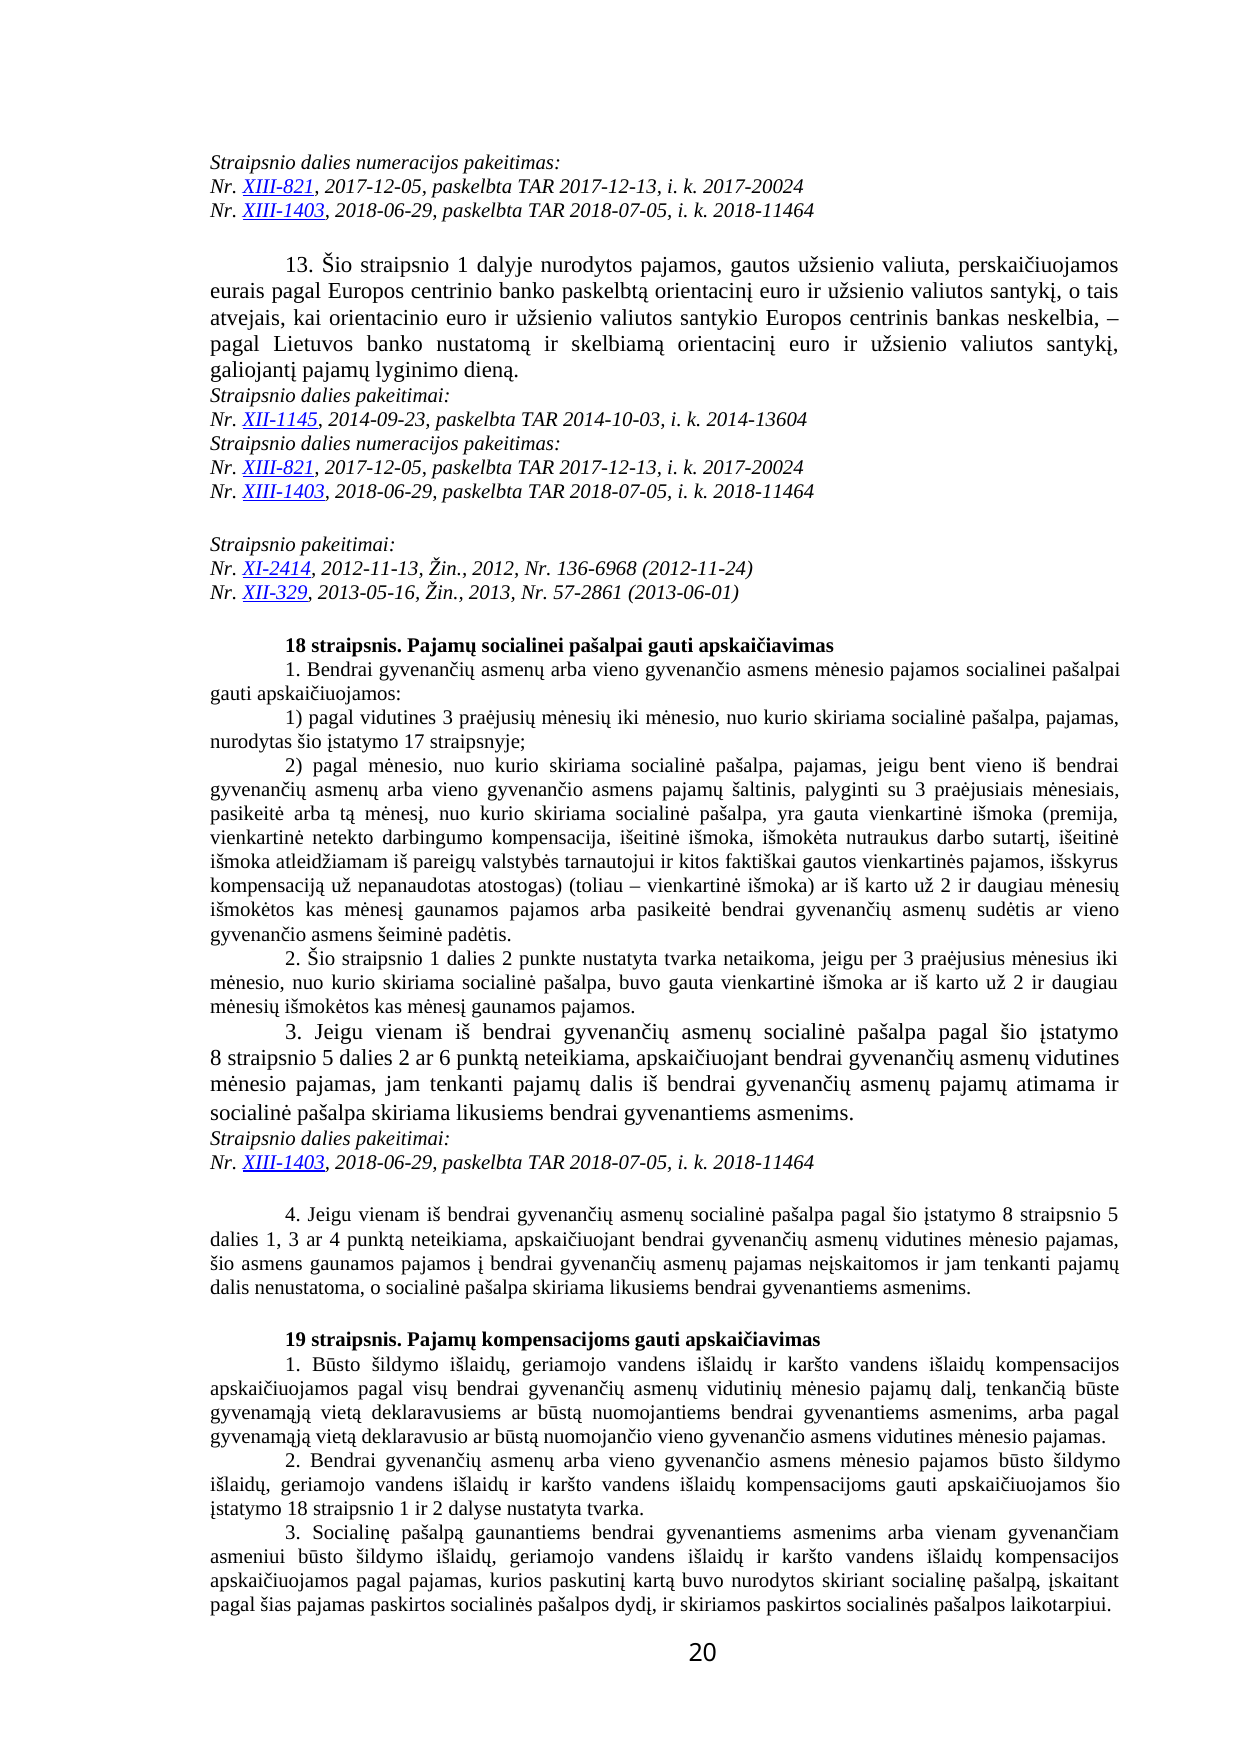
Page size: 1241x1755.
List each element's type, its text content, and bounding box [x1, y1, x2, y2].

text Nr. XIII-821, 2017-12-05, paskelbta TAR 2017-12-13, i. k. 2017-20024 [210, 174, 1120, 198]
text Straipsnio dalies numeracijos pakeitimas: [210, 431, 1120, 455]
text 3. Jeigu vienam iš bendrai gyvenančių asmenų socialinė pašalpa pagal šio įstatymo 8 straipsnio 5 dalies 2 ar 6 punktą neteikiama, apskaičiuojant bendrai gyvenančių asmenų vidutines mėnesio pajamas, jam tenkanti pajamų dalis iš bendrai gyvenančių asmenų pajamų atimama ir socialinė pašalpa skiriama likusiems bendrai gyvenantiems asmenims. [210, 1018, 1120, 1126]
text Straipsnio dalies numeracijos pakeitimas: [210, 150, 1120, 174]
text 1) pagal vidutines 3 praėjusių mėnesių iki mėnesio, nuo kurio skiriama socialinė pašalpa, pajamas, nurodytas šio įstatymo 17 straipsnyje; [210, 705, 1120, 753]
text Nr. XIII-821, 2017-12-05, paskelbta TAR 2017-12-13, i. k. 2017-20024 [210, 455, 1120, 479]
text Nr. XIII-1403, 2018-06-29, paskelbta TAR 2018-07-05, i. k. 2018-11464 [210, 198, 1120, 222]
text Nr. XI-2414, 2012-11-13, Žin., 2012, Nr. 136-6968 (2012-11-24) [210, 556, 1120, 580]
text Nr. XIII-1403, 2018-06-29, paskelbta TAR 2018-07-05, i. k. 2018-11464 [210, 479, 1120, 503]
text Straipsnio dalies pakeitimai: [210, 1126, 1120, 1149]
text 2. Šio straipsnio 1 dalies 2 punkte nustatyta tvarka netaikoma, jeigu per 3 praėjusius mėnesius iki mėnesio, nuo kurio skiriama socialinė pašalpa, buvo gauta vienkartinė išmoka ar iš karto už 2 ir daugiau mėnesių išmokėtos kas mėnesį gaunamos pajamos. [210, 946, 1120, 1018]
text 1. Būsto šildymo išlaidų, geriamojo vandens išlaidų ir karšto vandens išlaidų kompensacijos apskaičiuojamos pagal visų bendrai gyvenančių asmenų vidutinių mėnesio pajamų dalį, tenkančią būste gyvenamąją vietą deklaravusiems ar būstą nuomojantiems bendrai gyvenantiems asmenims, arba pagal gyvenamąją vietą deklaravusio ar būstą nuomojančio vieno gyvenančio asmens vidutines mėnesio pajamas. [210, 1351, 1120, 1448]
text 2. Bendrai gyvenančių asmenų arba vieno gyvenančio asmens mėnesio pajamos būsto šildymo išlaidų, geriamojo vandens išlaidų ir karšto vandens išlaidų kompensacijoms gauti apskaičiuojamos šio įstatymo 18 straipsnio 1 ir 2 dalyse nustatyta tvarka. [210, 1448, 1120, 1520]
text 1. Bendrai gyvenančių asmenų arba vieno gyvenančio asmens mėnesio pajamos socialinei pašalpai gauti apskaičiuojamos: [210, 657, 1120, 705]
text Nr. XIII-1403, 2018-06-29, paskelbta TAR 2018-07-05, i. k. 2018-11464 [210, 1149, 1120, 1174]
text 3. Socialinę pašalpą gaunantiems bendrai gyvenantiems asmenims arba vienam gyvenančiam asmeniui būsto šildymo išlaidų, geriamojo vandens išlaidų ir karšto vandens išlaidų kompensacijos apskaičiuojamos pagal pajamas, kurios paskutinį kartą buvo nurodytos skiriant socialinę pašalpą, įskaitant pagal šias pajamas paskirtos socialinės pašalpos dydį, ir skiriamos paskirtos socialinės pašalpos laikotarpiui. [210, 1520, 1120, 1616]
text 13. Šio straipsnio 1 dalyje nurodytos pajamos, gautos užsienio valiuta, perskaičiuojamos eurais pagal Europos centrinio banko paskelbtą orientacinį euro ir užsienio valiutos santykį, o tais atvejais, kai orientacinio euro ir užsienio valiutos santykio Europos centrinis bankas neskelbia, – pagal Lietuvos banko nustatomą ir skelbiamą orientacinį euro ir užsienio valiutos santykį, galiojantį pajamų lyginimo dieną. [210, 251, 1120, 383]
text 4. Jeigu vienam iš bendrai gyvenančių asmenų socialinė pašalpa pagal šio įstatymo 8 straipsnio 5 dalies 1, 3 ar 4 punktą neteikiama, apskaičiuojant bendrai gyvenančių asmenų vidutines mėnesio pajamas, šio asmens gaunamos pajamos į bendrai gyvenančių asmenų pajamas neįskaitomos ir jam tenkanti pajamų dalis nenustatoma, o socialinė pašalpa skiriama likusiems bendrai gyvenantiems asmenims. [210, 1202, 1120, 1299]
text Nr. XII-329, 2013-05-16, Žin., 2013, Nr. 57-2861 (2013-06-01) [210, 580, 1120, 604]
text 18 straipsnis. Pajamų socialinei pašalpai gauti apskaičiavimas [210, 633, 1120, 657]
text Nr. XII-1145, 2014-09-23, paskelbta TAR 2014-10-03, i. k. 2014-13604 [210, 407, 1120, 431]
text Straipsnio pakeitimai: [210, 532, 1120, 556]
text 19 straipsnis. Pajamų kompensacijoms gauti apskaičiavimas [210, 1327, 1120, 1351]
text 2) pagal mėnesio, nuo kurio skiriama socialinė pašalpa, pajamas, jeigu bent vieno iš bendrai gyvenančių asmenų arba vieno gyvenančio asmens pajamų šaltinis, palyginti su 3 praėjusiais mėnesiais, pasikeitė arba tą mėnesį, nuo kurio skiriama socialinė pašalpa, yra gauta vienkartinė išmoka (premija, vienkartinė netekto darbingumo kompensacija, išeitinė išmoka, išmokėta nutraukus darbo sutartį, išeitinė išmoka atleidžiamam iš pareigų valstybės tarnautojui ir kitos faktiškai gautos vienkartinės pajamos, išskyrus kompensaciją už nepanaudotas atostogas) (toliau – vienkartinė išmoka) ar iš karto už 2 ir daugiau mėnesių išmokėtos kas mėnesį gaunamos pajamos arba pasikeitė bendrai gyvenančių asmenų sudėtis ar vieno gyvenančio asmens šeiminė padėtis. [210, 753, 1120, 946]
text Straipsnio dalies pakeitimai: [210, 383, 1120, 407]
